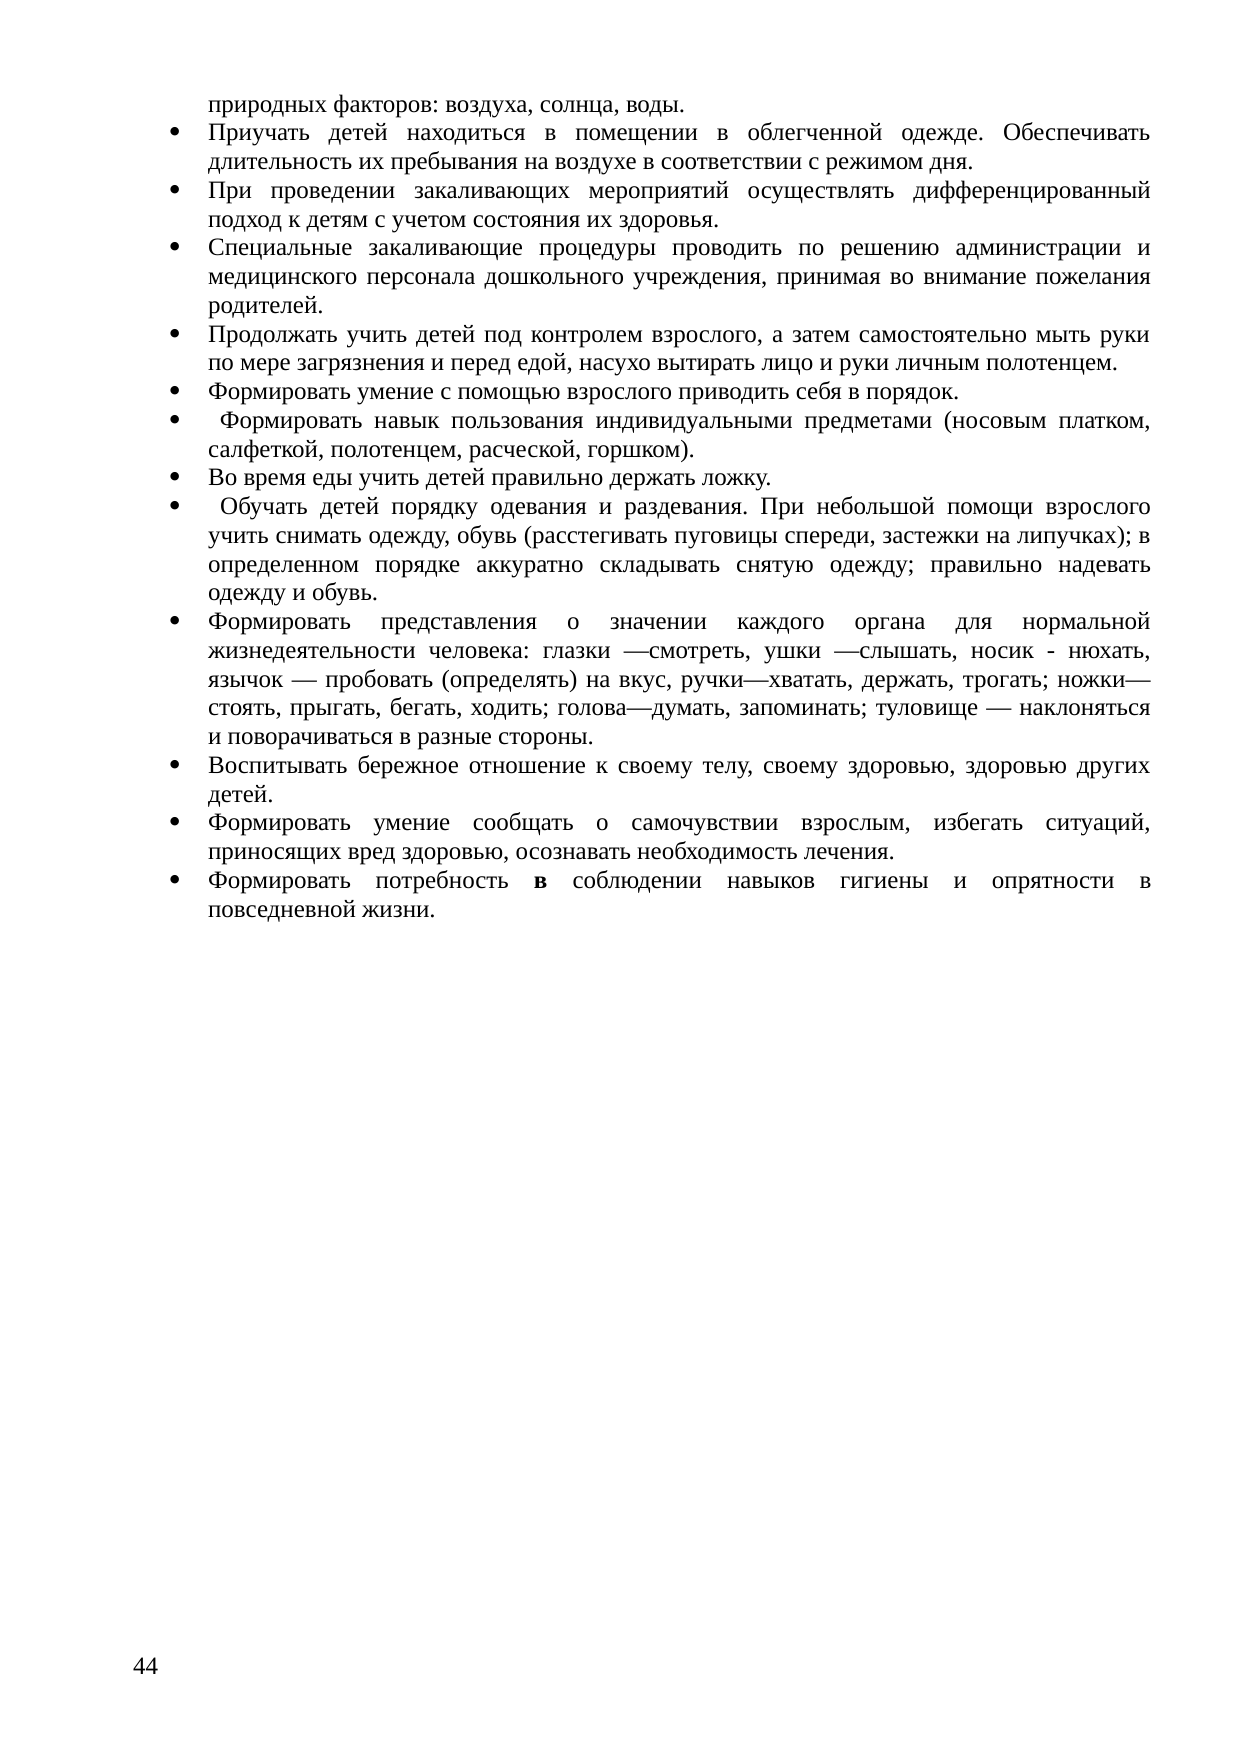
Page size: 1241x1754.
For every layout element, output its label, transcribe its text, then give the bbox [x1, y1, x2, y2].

list Формировать представления о значении каждого органа для нормальной жизнедеятельности человека: глазки —смотреть, ушки —слышать, носик - нюхать, язычок — пробовать (определять) на вкус, ручки—хватать, держать, трогать; ножки—стоять, прыгать, бегать, ходить; голова—думать, запоминать; туловище — наклоняться и поворачиваться в разные стороны. [170, 606, 1152, 750]
list Формировать умение сообщать о самочувствии взрослым, избегать ситуаций, приносящих вред здоровью, осознавать необходимость лечения. [170, 807, 1152, 865]
list Формировать умение с помощью взрослого приводить себя в порядок. [170, 376, 1152, 405]
list природных факторов: воздуха, солнца, воды. [170, 89, 1152, 117]
list Продолжать учить детей под контролем взрослого, а затем самостоятельно мыть руки по мере загрязнения и перед едой, насухо вытирать лицо и руки личным полотенцем. [170, 319, 1152, 376]
list Обучать детей порядку одевания и раздевания. При небольшой помощи взрослого учить снимать одежду, обувь (расстегивать пуговицы спереди, застежки на липучках); в определенном порядке аккуратно складывать снятую одежду; правильно надевать одежду и обувь. [170, 491, 1152, 606]
list Специальные закаливающие процедуры проводить по решению администрации и медицинского персонала дошкольного учреждения, принимая во внимание пожелания родителей. [170, 232, 1152, 319]
list Воспитывать бережное отношение к своему телу, своему здоровью, здоровью других детей. [170, 750, 1152, 807]
list Приучать детей находиться в помещении в облегченной одежде. Обеспечивать длительность их пребывания на воздухе в соответствии с режимом дня. [170, 117, 1152, 175]
list Формировать потребность в соблюдении навыков гигиены и опрятности в повседневной жизни. [170, 865, 1152, 922]
list Формировать навык пользования индивидуальными предметами (носовым платком, салфеткой, полотенцем, расческой, горшком). [170, 405, 1152, 462]
list При проведении закаливающих мероприятий осуществлять дифференцированный подход к детям с учетом состояния их здоровья. [170, 175, 1152, 232]
list Во время еды учить детей правильно держать ложку. [170, 462, 1152, 491]
